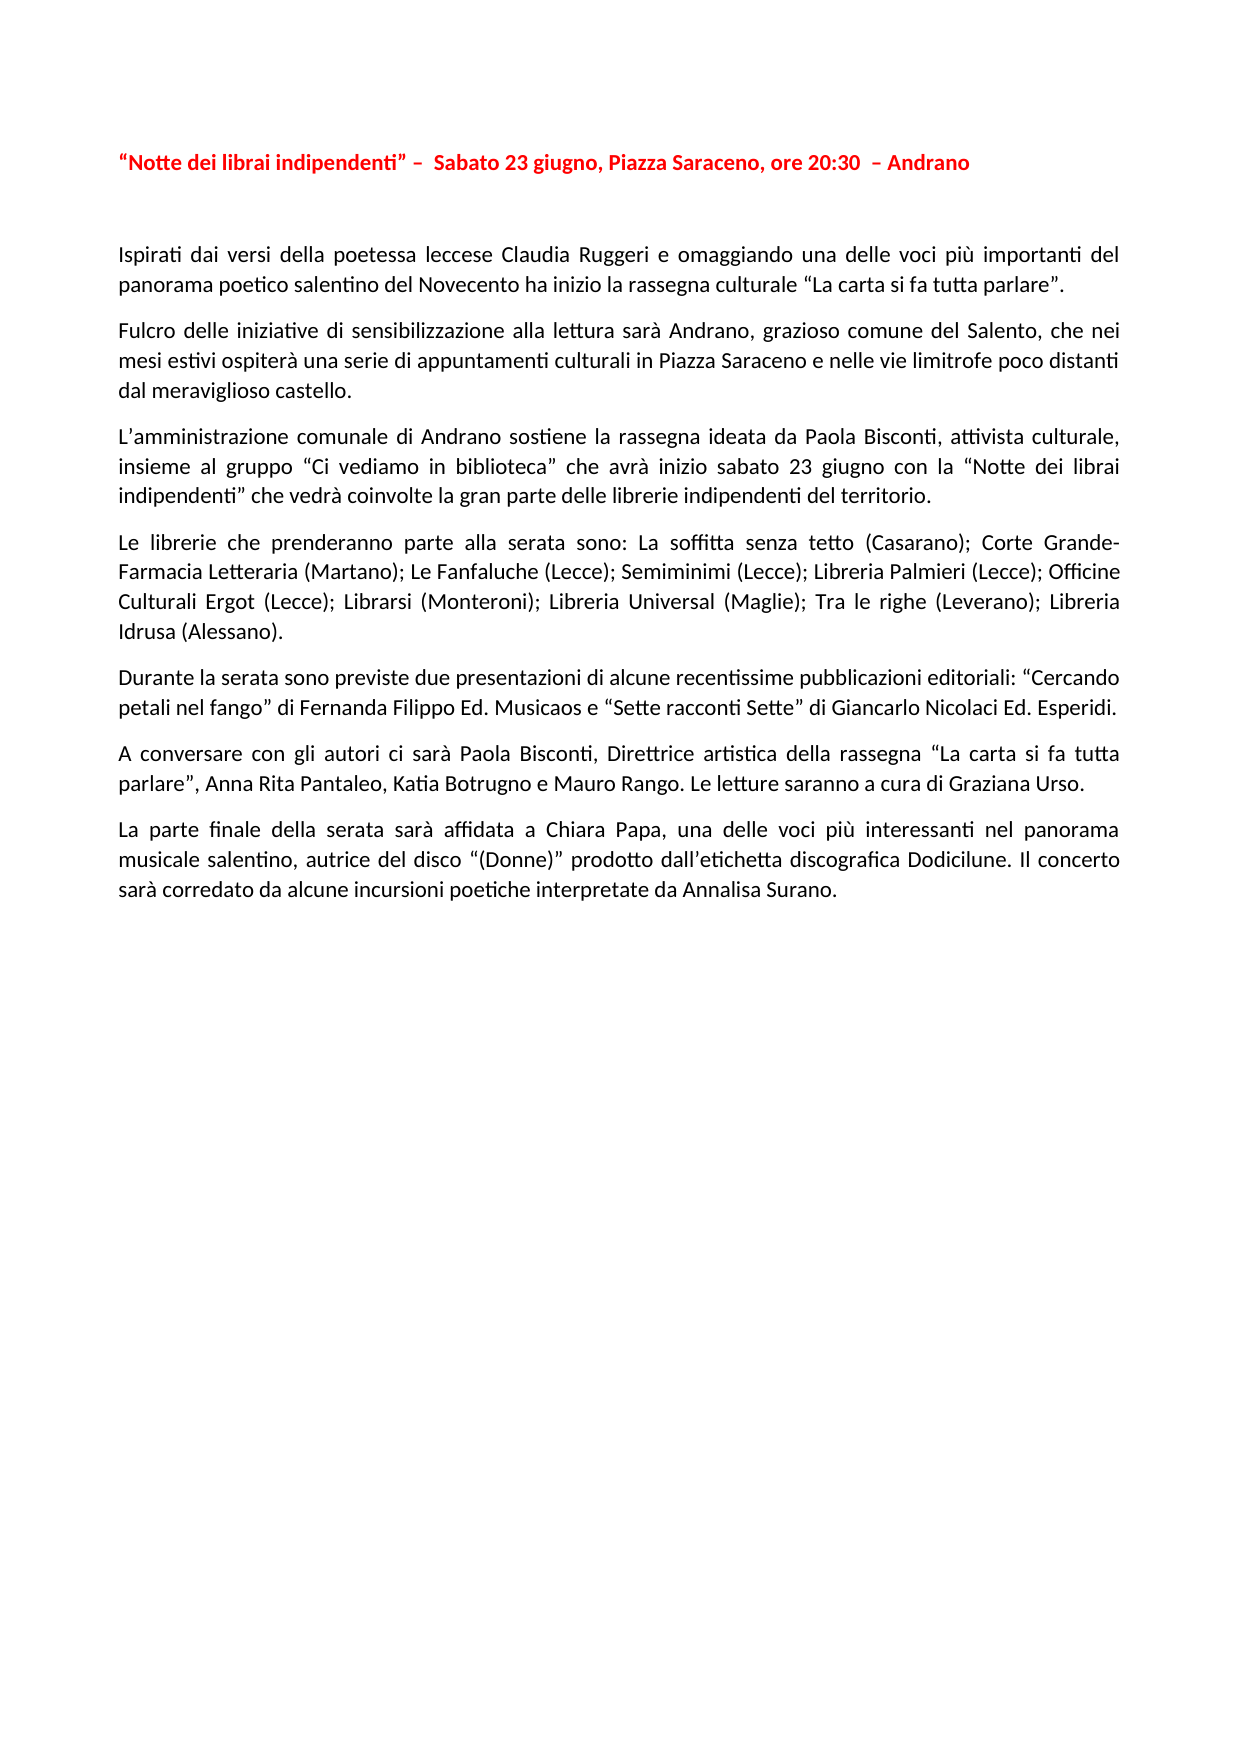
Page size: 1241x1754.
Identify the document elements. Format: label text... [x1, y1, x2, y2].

text Durante la serata sono previste due presentazioni di alcune recentissime pubblicazioni editoriali: “Cercando petali nel fango” di Fernanda Filippo Ed. Musicaos e “Sette racconti Sette” di Giancarlo Nicolaci Ed. Esperidi. [118, 663, 1122, 721]
text Le librerie che prenderanno parte alla serata sono: La soffitta senza tetto (Casarano); Corte Grande-Farmacia Letteraria (Martano); Le Fanfaluche (Lecce); Semiminimi (Lecce); Libreria Palmieri (Lecce); Officine Culturali Ergot (Lecce); Librarsi (Monteroni); Libreria Universal (Maglie); Tra le righe (Leverano); Libreria Idrusa (Alessano). [118, 528, 1122, 645]
text Ispirati dai versi della poetessa leccese Claudia Ruggeri e omaggiando una delle voci più importanti del panorama poetico salentino del Novecento ha inizio la rassegna culturale “La carta si fa tutta parlare”. [118, 240, 1122, 298]
text La parte finale della serata sarà affidata a Chiara Papa, una delle voci più interessanti nel panorama musicale salentino, autrice del disco “(Donne)” prodotto dall’etichetta discografica Dodicilune. Il concerto sarà corredato da alcune incursioni poetiche interpretate da Annalisa Surano. [118, 815, 1122, 903]
text L’amministrazione comunale di Andrano sostiene la rassegna ideata da Paola Bisconti, attivista culturale, insieme al gruppo “Ci vediamo in biblioteca” che avrà inizio sabato 23 giugno con la “Notte dei librai indipendenti” che vedrà coinvolte la gran parte delle librerie indipendenti del territorio. [118, 422, 1122, 509]
text Fulcro delle iniziative di sensibilizzazione alla lettura sarà Andrano, grazioso comune del Salento, che nei mesi estivi ospiterà una serie di appuntamenti culturali in Piazza Saraceno e nelle vie limitrofe poco distanti dal meraviglioso castello. [118, 316, 1122, 404]
text A conversare con gli autori ci sarà Paola Bisconti, Direttrice artistica della rassegna “La carta si fa tutta parlare”, Anna Rita Pantaleo, Katia Botrugno e Mauro Rango. Le letture saranno a cura di Graziana Urso. [118, 739, 1122, 797]
text “Notte dei librai indipendenti” – Sabato 23 giugno, Piazza Saraceno, ore 20:30 – Andrano [118, 148, 1122, 176]
